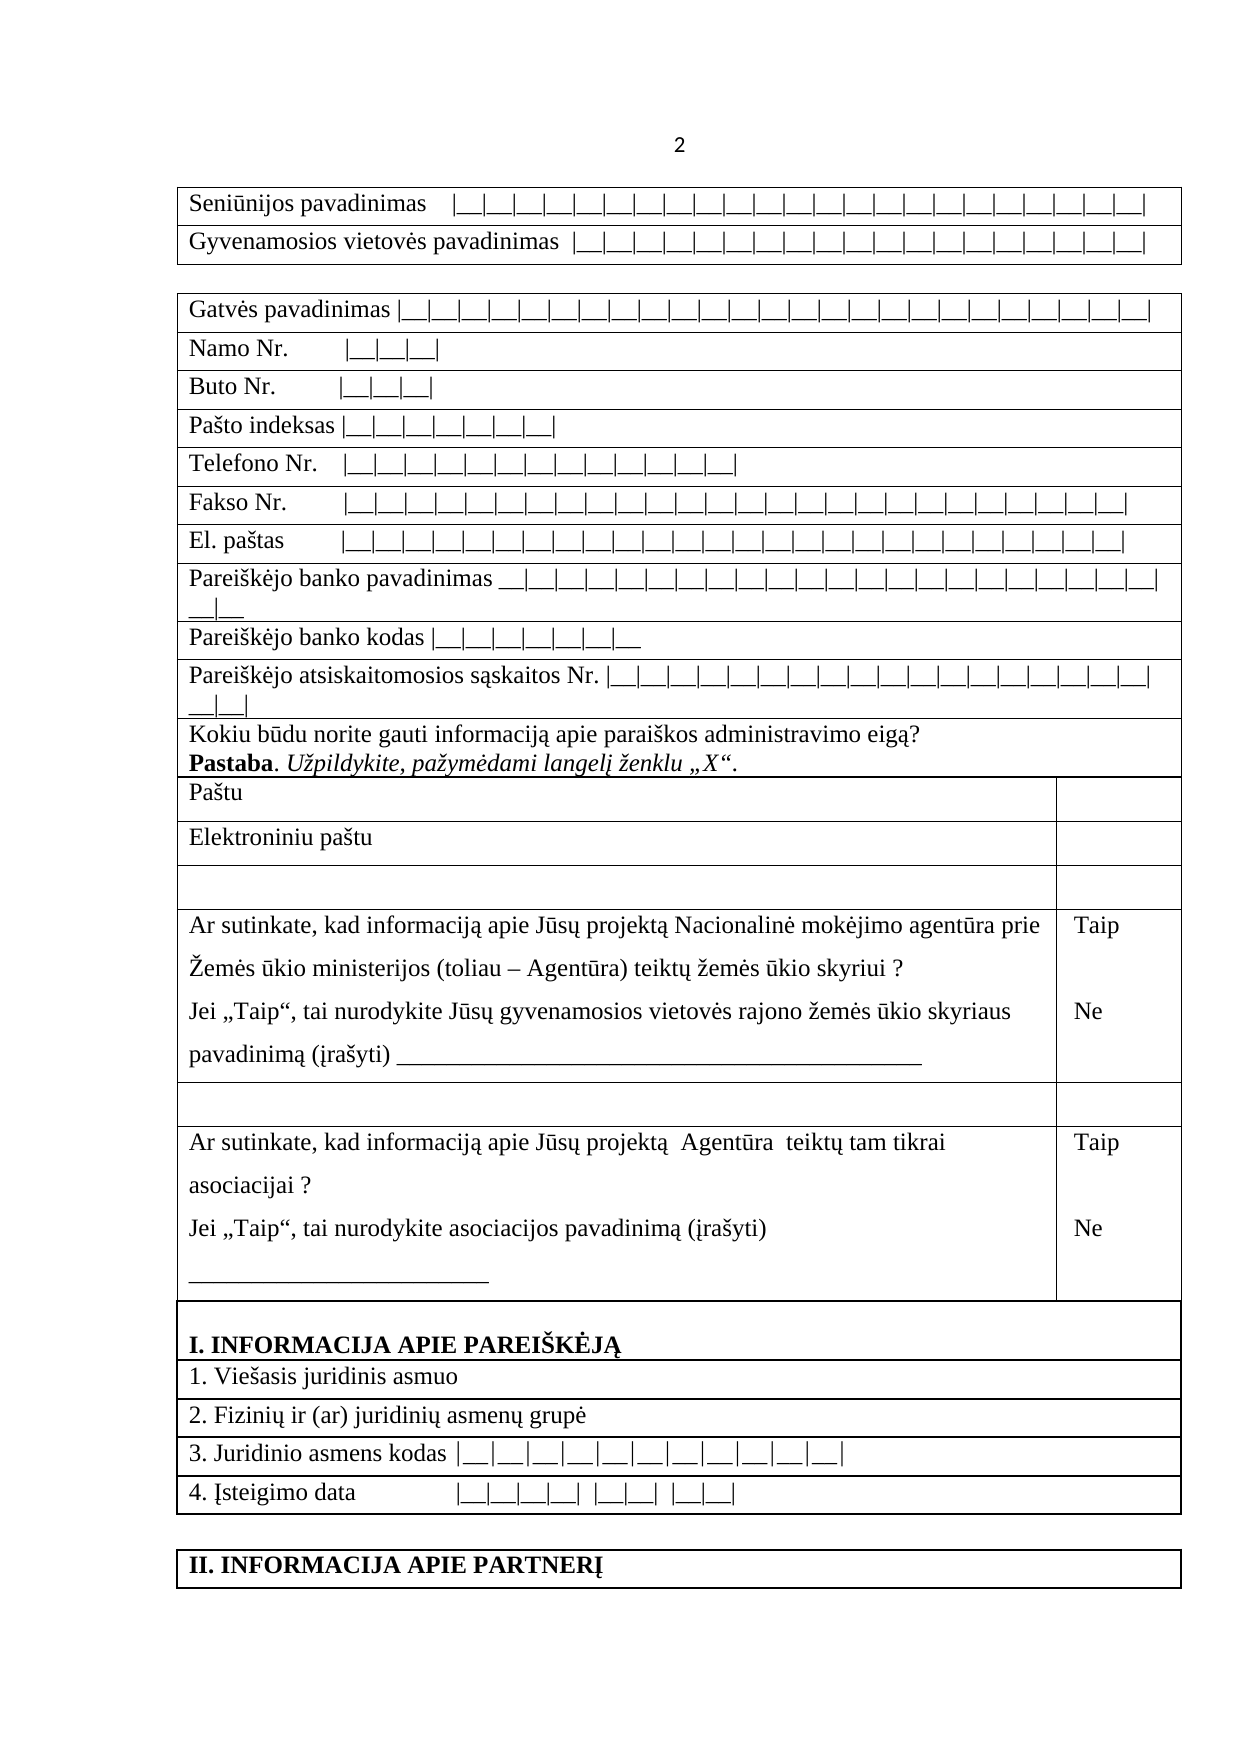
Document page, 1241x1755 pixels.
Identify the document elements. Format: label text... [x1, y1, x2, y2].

table_cell [1057, 822, 1181, 864]
table_cell Ar sutinkate, kad informaciją apie Jūsų projektą Agentūra teiktų tam tikrai asociacijai ? Jei „Taip“, tai nurodykite asociacijos pavadinimą (įrašyti) ________________________ [178, 1127, 1056, 1299]
table_cell [178, 866, 1056, 909]
table_cell Fakso Nr. |__|__|__|__|__|__|__|__|__|__|__|__|__|__|__|__|__|__|__|__|__|__|__|__|__|__| [178, 487, 1181, 524]
table_cell Paštu [178, 778, 1056, 821]
table_cell Kokiu būdu norite gauti informaciją apie paraiškos administravimo eigą? Pastaba. Užpildykite, pažymėdami langelį ženklu „X“. [178, 719, 1181, 776]
table_cell Elektroniniu paštu [178, 822, 1056, 864]
table_cell Gyvenamosios vietovės pavadinimas |__|__|__|__|__|__|__|__|__|__|__|__|__|__|__|__|__|__|__| [178, 226, 1181, 263]
table_cell [178, 1083, 1056, 1126]
table_cell El. paštas |__|__|__|__|__|__|__|__|__|__|__|__|__|__|__|__|__|__|__|__|__|__|__|__|__|__| [178, 525, 1181, 562]
table_header II. INFORMACIJA APIE PARTNERĮ [178, 1551, 1180, 1587]
table_cell Pareiškėjo atsiskaitomosios sąskaitos Nr. |__|__|__|__|__|__|__|__|__|__|__|__|__|__|__|__|__|__|__|__| [178, 660, 1181, 718]
table_cell [1057, 778, 1181, 821]
table_cell Pareiškėjo banko kodas |__|__|__|__|__|__|__ [178, 622, 1181, 659]
table_cell 4. Įsteigimo data |__|__|__|__| |__|__| |__|__| [178, 1477, 1180, 1513]
table_cell [1057, 866, 1181, 909]
table_cell Telefono Nr. |__|__|__|__|__|__|__|__|__|__|__|__|__| [178, 448, 1181, 486]
table_cell I. INFORMACIJA APIE PAREIŠKĖJĄ [178, 1302, 1180, 1359]
table_cell Namo Nr. |__|__|__| [178, 333, 1181, 370]
table_cell Seniūnijos pavadinimas |__|__|__|__|__|__|__|__|__|__|__|__|__|__|__|__|__|__|__|__|__|__|__| [178, 188, 1181, 225]
table_cell Taip Ne [1057, 1127, 1181, 1299]
table_cell Pareiškėjo banko pavadinimas __|__|__|__|__|__|__|__|__|__|__|__|__|__|__|__|__|__|__|__|__|__|__|__ [178, 564, 1181, 621]
table_cell Taip Ne [1057, 910, 1181, 1082]
table_cell Buto Nr. |__|__|__| [178, 371, 1181, 409]
table_cell 3. Juridinio asmens kodas ___________ [178, 1438, 1180, 1474]
table_cell [1057, 1083, 1181, 1126]
table_cell 1. Viešasis juridinis asmuo [178, 1361, 1180, 1398]
table_cell Pašto indeksas |__|__|__|__|__|__|__| [178, 410, 1181, 447]
table_cell 2. Fizinių ir (ar) juridinių asmenų grupė [178, 1400, 1180, 1436]
table_header Gatvės pavadinimas |__|__|__|__|__|__|__|__|__|__|__|__|__|__|__|__|__|__|__|__|__|__|__|__|__| [178, 294, 1181, 332]
table_cell Ar sutinkate, kad informaciją apie Jūsų projektą Nacionalinė mokėjimo agentūra prie Žemės ūkio ministerijos (toliau – Agentūra) teiktų žemės ūkio skyriui ? Jei „Taip“, tai nurodykite Jūsų gyvenamosios vietovės rajono žemės ūkio skyriaus pavadinimą (įrašyti) __________________________________________ [178, 910, 1056, 1082]
